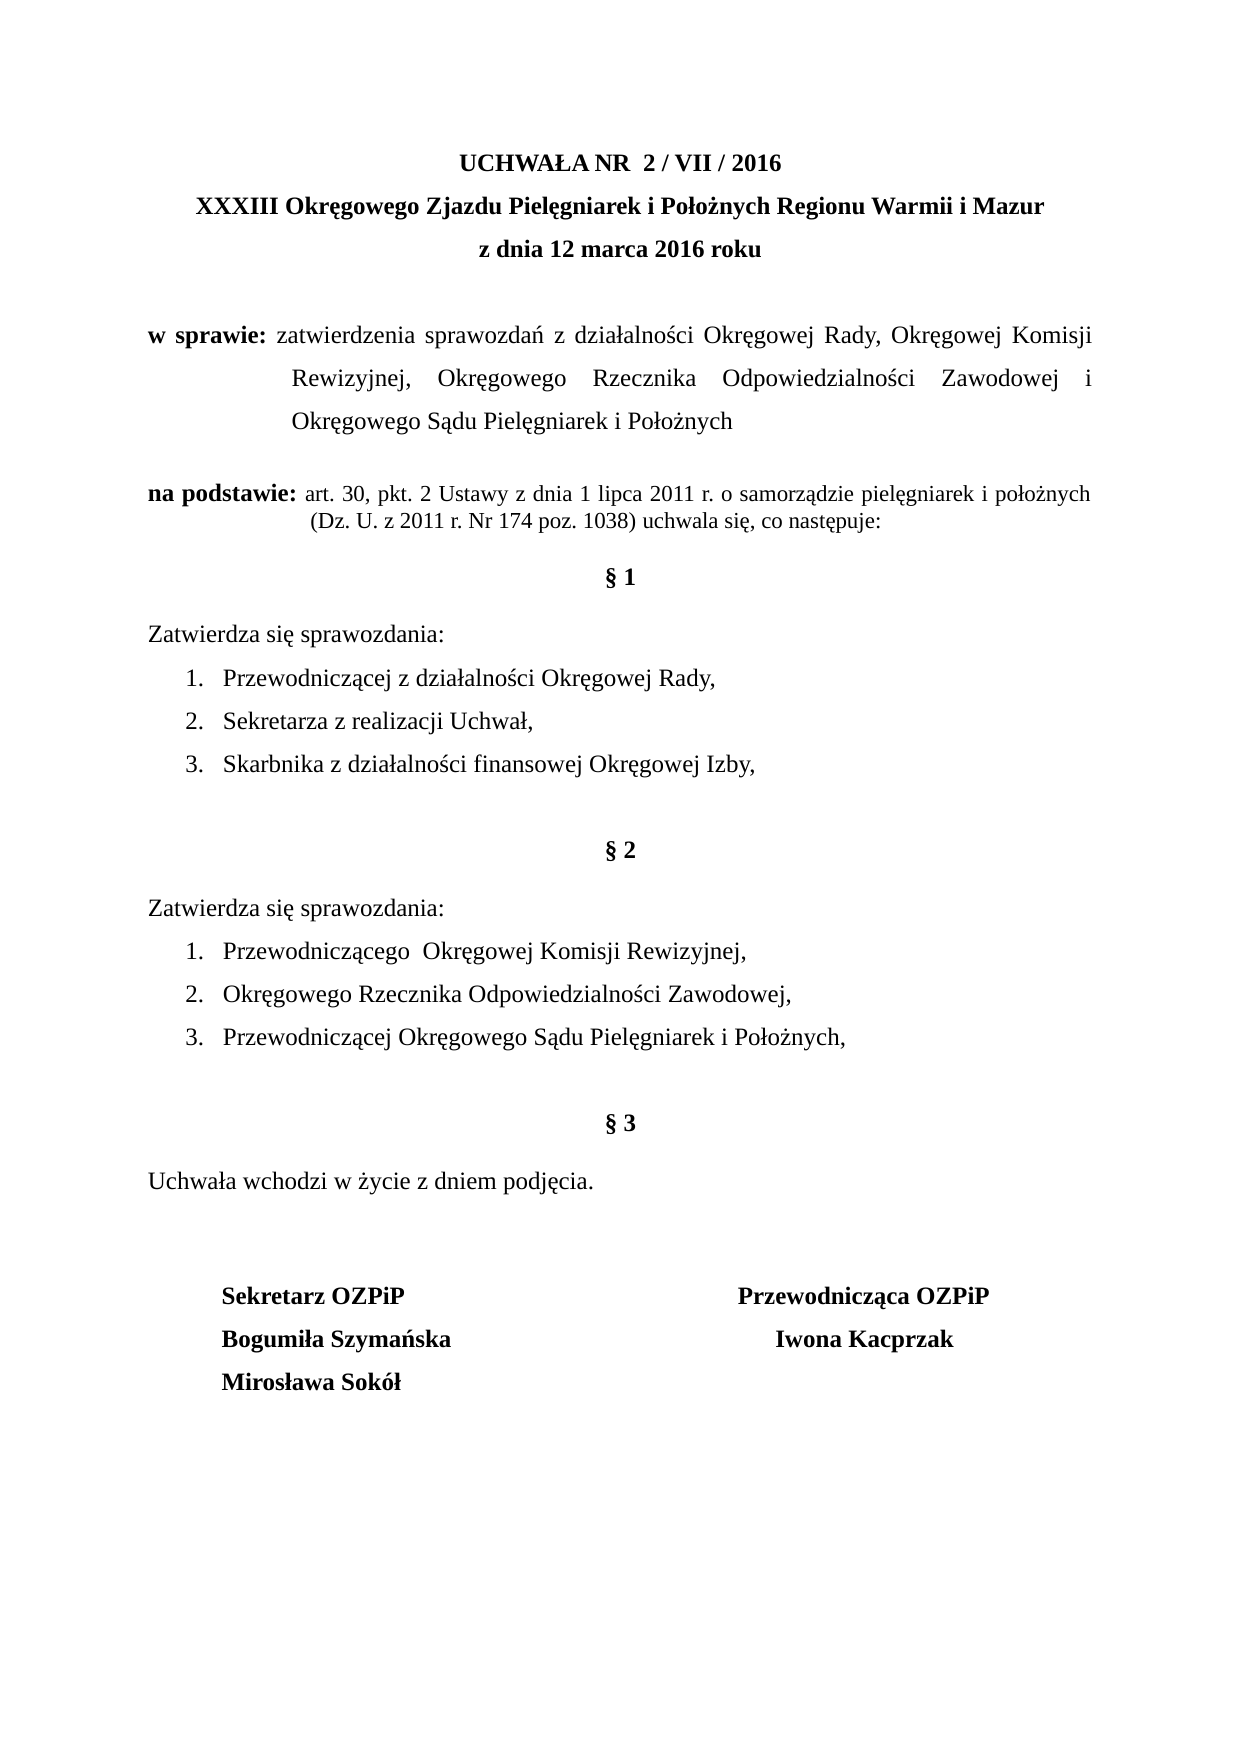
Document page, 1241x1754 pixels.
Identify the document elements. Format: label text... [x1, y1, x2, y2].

list Przewodniczącej z działalności Okręgowej Rady, [185, 663, 1093, 691]
list Przewodniczącego Okręgowej Komisji Rewizyjnej, [185, 936, 1093, 964]
text Mirosława Sokół [148, 1367, 1093, 1396]
list Okręgowego Rzecznika Odpowiedzialności Zawodowej, [185, 979, 1093, 1008]
text Sekretarz OZPiP Przewodnicząca OZPiP [148, 1281, 1093, 1309]
text § 2 [148, 835, 1093, 864]
text Uchwała wchodzi w życie z dniem podjęcia. [148, 1166, 1093, 1194]
text XXXIII Okręgowego Zjazdu Pielęgniarek i Położnych Regionu Warmii i Mazur [148, 191, 1093, 219]
text w sprawie: zatwierdzenia sprawozdań z działalności Okręgowej Rady, Okręgowej Komisji Rewizyjnej, Okręgowego Rzecznika Odpowiedzialności Zawodowej i Okręgowego Sądu Pielęgniarek i Położnych [148, 320, 1093, 435]
list Sekretarza z realizacji Uchwał, [185, 706, 1093, 734]
text Bogumiła Szymańska Iwona Kacprzak [148, 1324, 1093, 1353]
text Zatwierdza się sprawozdania: [148, 893, 1093, 921]
text na podstawie: art. 30, pkt. 2 Ustawy z dnia 1 lipca 2011 r. o samorządzie pielęgniarek i położnych (Dz. U. z 2011 r. Nr 174 poz. 1038) uchwala się, co następuje: [148, 478, 1093, 533]
subtitle UCHWAŁA NR 2 / VII / 2016 [148, 148, 1093, 176]
text § 1 [148, 562, 1093, 591]
text z dnia 12 marca 2016 roku [148, 234, 1093, 263]
text § 3 [148, 1108, 1093, 1137]
list Przewodniczącej Okręgowego Sądu Pielęgniarek i Położnych, [185, 1022, 1093, 1051]
text Zatwierdza się sprawozdania: [148, 619, 1093, 648]
list Skarbnika z działalności finansowej Okręgowej Izby, [185, 749, 1093, 778]
